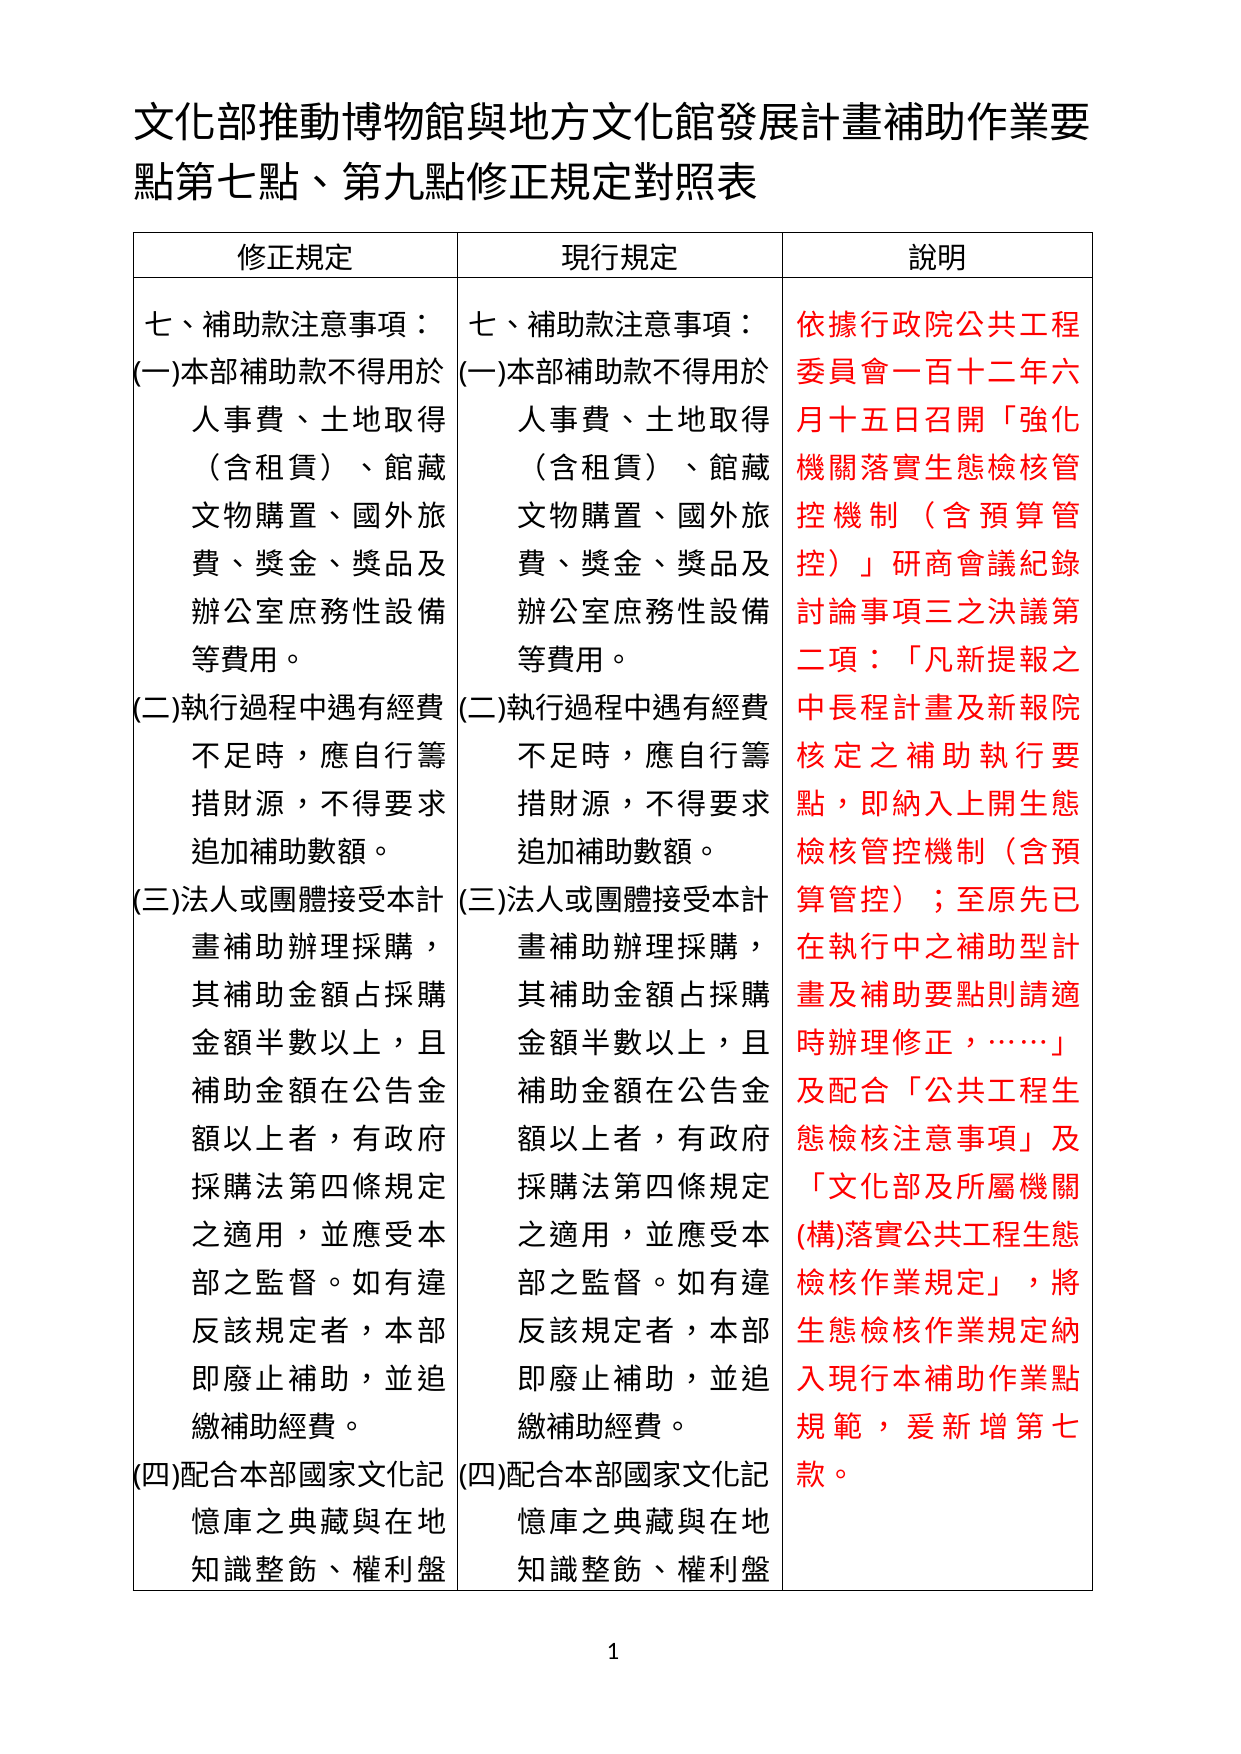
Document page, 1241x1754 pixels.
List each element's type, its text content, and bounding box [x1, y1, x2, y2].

table_cell 七、補助款注意事項： (一)本部補助款不得用於人事費、土地取得（含租賃）、館藏文物購置、國外旅費、獎金、獎品及辦公室庶務性設備等費用。 (二)執行過程中遇有經費不足時，應自行籌措財源，不得要求追加補助數額。 (三)法人或團體接受本計畫補助辦理採購，其補助金額占採購金額半數以上，且補助金額在公告金額以上者，有政府採購法第四條規定之適用，並應受本部之監督。如有違反該規定者，本部即廢止補助，並追繳補助經費。 (四)配合本部國家文化記憶庫之典藏與在地知識整飭、權利盤點、數位化等工作，應依循本部統一之後設資料格式及技術規範辦理。 (五)本計畫補助款應悉數納入各直轄市、縣(市)政府年度預算（本部逕予補助之私立博物館依本點第六款規定辦理）： １.補助款應專款專用，如有挪用情事，將廢止其補助資格，並追繳補助款項。 ２.補助款未經核准不得變更使用用途，如因實際需要需增（減）列計畫項目，其調整幅度達總經費百分之二十以上者，應函請本部同意；調整幅度未達總經費百分之二十者，由各直轄市、縣(市)政府審核同意後，副知本部。 ３.補助經費如未能於會計年度執行完畢，須向所屬直轄市、縣(市)政府及本部申請保留展延。 ４.執行結果如有賸餘款情事，應依中央對直轄市及縣（市）政府補助辦法相關規定辦理或按本部補助比例繳回，如有違約金比照前開規定辦理。 ５.受補助之各直轄市、縣（市）政府，應依中央政府各機關單位預算執行要點及政府採購法等相關法規辦理，原始憑證由納入預算單位依權責辦理經費核銷。 (六)依本要點第五點第五款第二目由本部逕予補助之私立博物館，應依下列規定辦理： １.辦理經費結報時，應列明全案執行（實支）經費明細，除本部補助款外，應含申請單位自籌款、其他政府機關（構）補助款、本案衍生收入之實際執行明細；如有隱匿不實或造假情事，撤銷補助案件，並收回已撥付款項。 ２.涉及個人所得部分，應依財政部發布之各類所得扣繳率標準辦理扣繳，並檢附扣繳證明或已登記辦理扣繳歸戶切結書；適用全民健康保險法第三十一條及第三十四條所稱補充保險費者，應依相關規定辦理扣繳，並檢附扣繳證明或已登記辦理扣繳切結書。 ３.補助經費於補助案件結案時尚有結餘款，應按補助比例繳回。受補助案之實際支出總金額或本部指定補助項目實際支出金額低於修正計畫書所載預算數時，本部得按原補助比例調降或廢止原同意補助之款項。 ４.補助經費產生之衍生收入，應運用於受補助計畫，除有相關規定外，結餘款應按補助比例繳回；有關收益部分，如本部補助經費未涉及印製或製作、出版、行銷等費用，實際販售收益無需繳回。 ５.補助款未經核准不得變更使用用途，如因實際需要須增（減）列計畫項目，應函請本部同意。 ６.本部依據受補助案之執行計畫，選定績效衡量指標，作為辦理補助案件成果考核及效益評估之參據。補助款之運用考核，如發現成效不佳、未依補助用途支用、或虛報、浮報等情事，除應繳回該部分之補助經費外，得依情節輕重對補助案件停止補助一年至五年。 ７.補助經費結報時，所檢附之支出憑證應依政府支出憑證處理要點規定辦理，並應詳列支出用途及全部實支經費總額，同一案件由二個以上機關補助者，應列明各機關實際補助金額。 ８.受補助之民間團體及個人申請支付款項時，應本誠信原則對所提出支出憑證之支付事實及真實性負責，如有不實，應負相關責任。 ９.應依中央政府各機關對民間團體及個人補（捐）助預算執行應注意事項相關規定辦理。 （七）獲本部補助比率逾工程建造經費百分之五十之新建公共工程，應依行政院公共工程委員會「公共工程生態檢核注意事項」及「文化部及所屬機關(構)落實公共工程生態檢核作業規定」，辦理生態檢核作業。 [134, 278, 457, 1590]
table_cell 依據行政院公共工程委員會一百十二年六月十五日召開「強化機關落實生態檢核管控機制（含預算管控）」研商會議紀錄討論事項三之決議第二項：「凡新提報之中長程計畫及新報院核定之補助執行要點，即納入上開生態檢核管控機制（含預算管控）；至原先已在執行中之補助型計畫及補助要點則請適時辦理修正，……」及配合「公共工程生態檢核注意事項」及「文化部及所屬機關(構)落實公共工程生態檢核作業規定」，將生態檢核作業規定納入現行本補助作業點規範，爰新增第七款。 [783, 278, 1092, 1590]
table_cell 七、補助款注意事項： (一)本部補助款不得用於人事費、土地取得（含租賃）、館藏文物購置、國外旅費、獎金、獎品及辦公室庶務性設備等費用。 (二)執行過程中遇有經費不足時，應自行籌措財源，不得要求追加補助數額。 (三)法人或團體接受本計畫補助辦理採購，其補助金額占採購金額半數以上，且補助金額在公告金額以上者，有政府採購法第四條規定之適用，並應受本部之監督。如有違反該規定者，本部即廢止補助，並追繳補助經費。 (四)配合本部國家文化記憶庫之典藏與在地知識整飭、權利盤 [458, 278, 782, 1590]
table_header 說明 [783, 233, 1092, 277]
table_header 現行規定 [458, 233, 782, 277]
text 文化部推動博物館與地方文化館發展計畫補助作業要點第七點、第九點修正規定對照表 [133, 89, 1093, 209]
table_header 修正規定 [134, 233, 457, 277]
